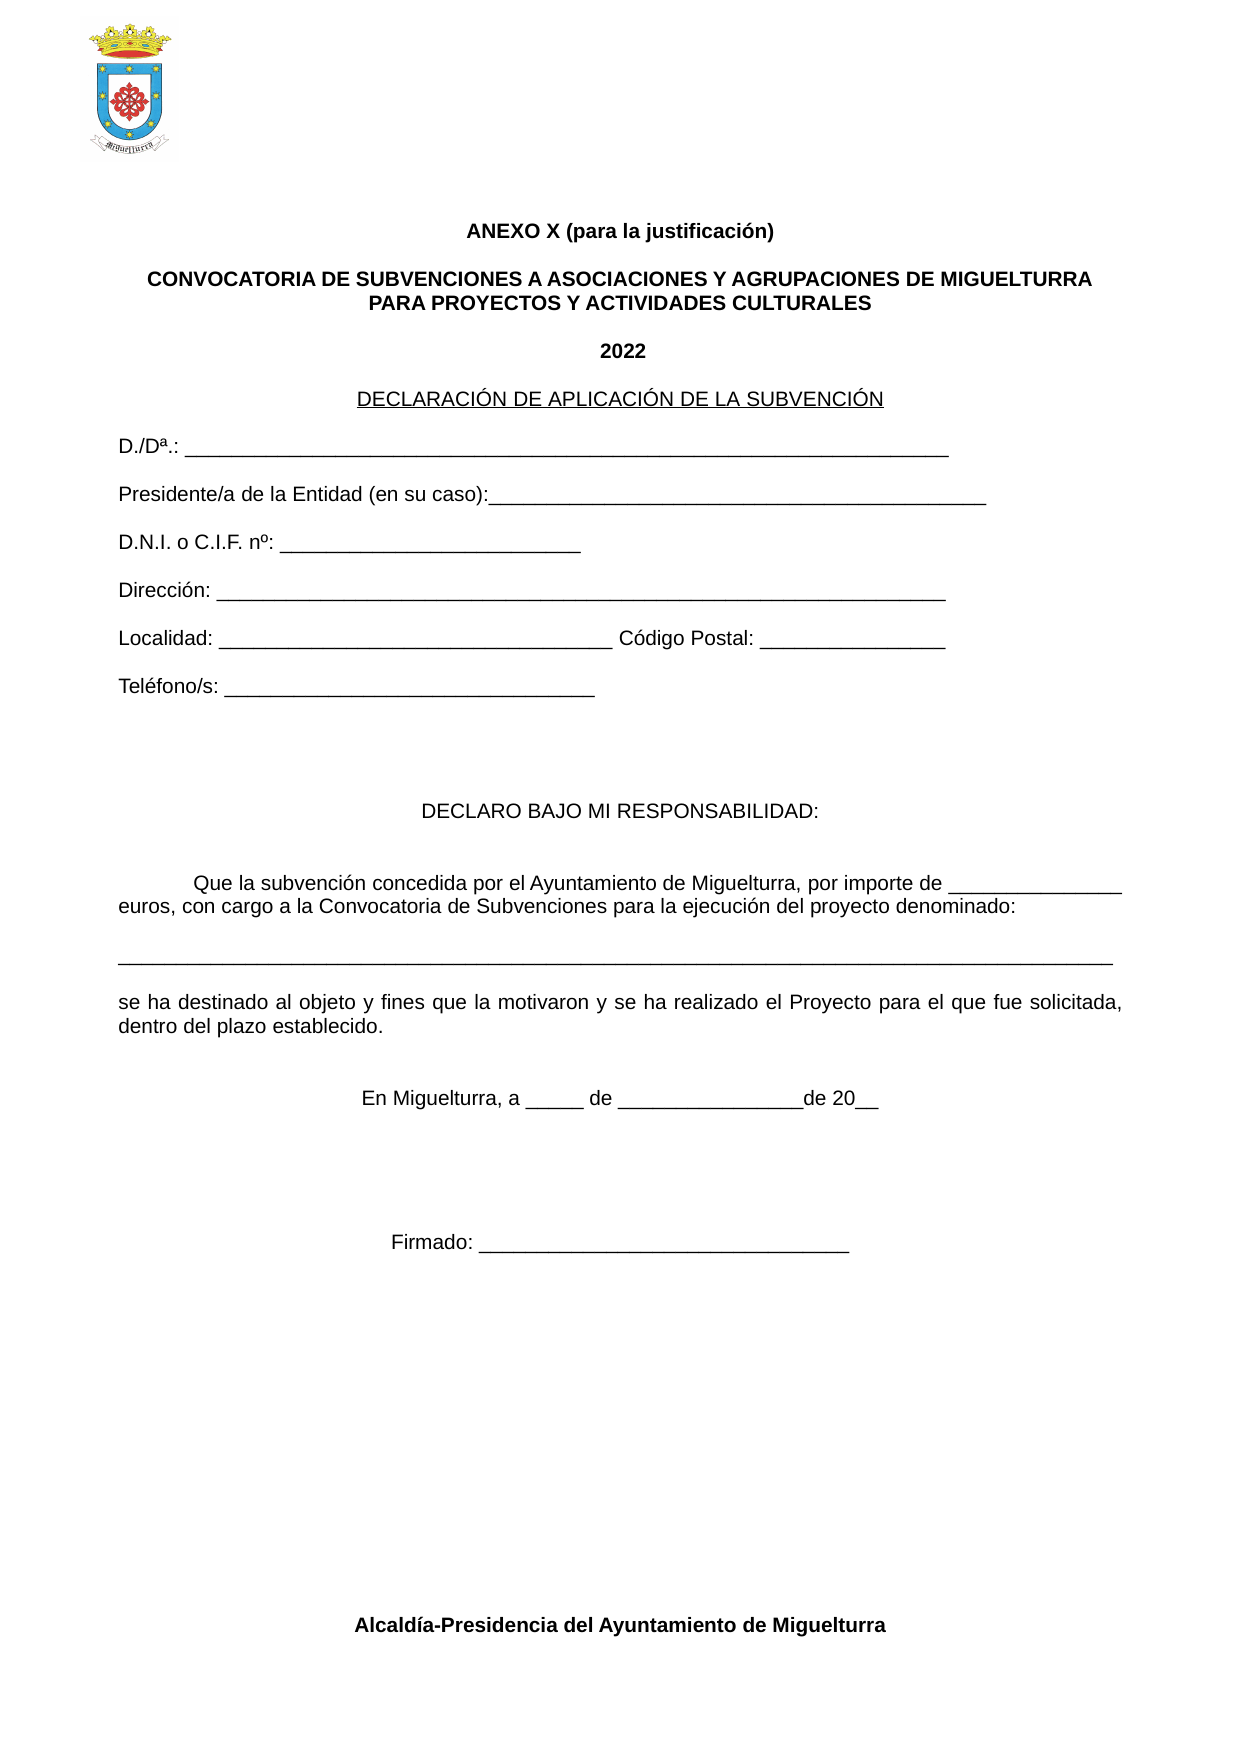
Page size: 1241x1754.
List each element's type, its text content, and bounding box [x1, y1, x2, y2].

text se ha destinado al objeto y fines que la motivaron y se ha realizado el Proyecto para el que fue solicitada, dentro del plazo establecido. [118, 990, 1122, 1038]
text Localidad: __________________________________ Código Postal: ________________ [118, 626, 1122, 650]
picture [80, 16, 179, 162]
text ANEXO X (para la justificación) [118, 219, 1122, 243]
text Firmado: ________________________________ [118, 1230, 1122, 1254]
text DECLARACIÓN DE APLICACIÓN DE LA SUBVENCIÓN [118, 386, 1122, 410]
text Que la subvención concedida por el Ayuntamiento de Miguelturra, por importe de _______________ euros, con cargo a la Convocatoria de Subvenciones para la ejecución del proyecto denominado: [118, 870, 1122, 918]
text En Miguelturra, a _____ de ________________de 20__ [118, 1086, 1122, 1110]
text Dirección: _______________________________________________________________ [118, 578, 1122, 602]
text 2022 [118, 338, 1122, 362]
text D.N.I. o C.I.F. nº: __________________________ [118, 530, 1122, 554]
text Teléfono/s: ________________________________ [118, 674, 1122, 698]
text Alcaldía-Presidencia del Ayuntamiento de Miguelturra [118, 1613, 1122, 1637]
text CONVOCATORIA DE SUBVENCIONES A ASOCIACIONES Y AGRUPACIONES DE MIGUELTURRA PARA PROYECTOS Y ACTIVIDADES CULTURALES [118, 267, 1122, 314]
text ______________________________________________________________________________________ [118, 942, 1122, 966]
text Presidente/a de la Entidad (en su caso):___________________________________________ [118, 482, 1122, 506]
text D./Dª.: __________________________________________________________________ [118, 434, 1122, 458]
text DECLARO BAJO MI RESPONSABILIDAD: [118, 798, 1122, 822]
